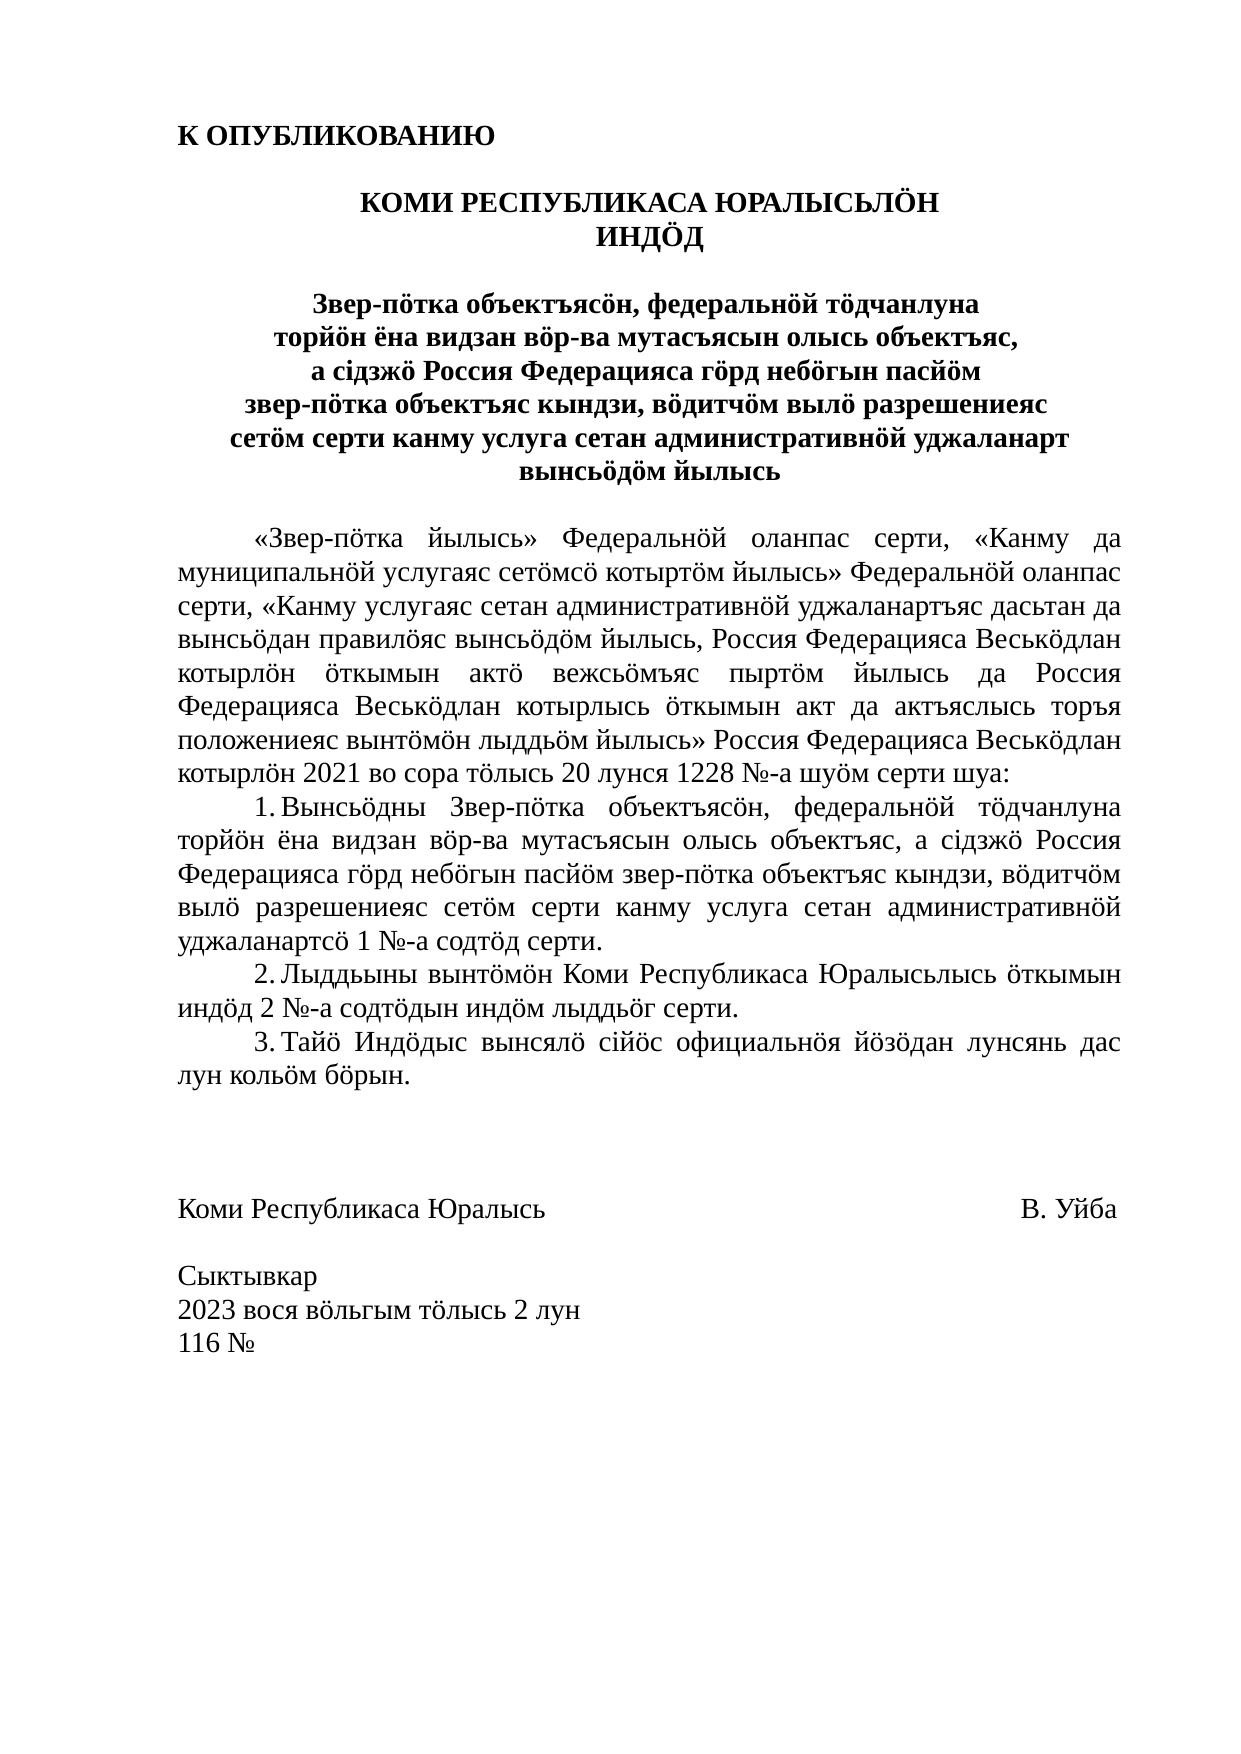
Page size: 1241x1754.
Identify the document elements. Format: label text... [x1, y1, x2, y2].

text торйӧн ёна видзан вӧр-ва мутасъясын олысь объектъяс, [177, 319, 1122, 353]
text сетӧм серти канму услуга сетан административнӧй уджаланарт вынсьӧдӧм йылысь [177, 420, 1122, 487]
subtitle ИНДӦД [177, 219, 1122, 252]
subtitle К ОПУБЛИКОВАНИЮ [177, 118, 1122, 152]
text 2023 вося вӧльгым тӧлысь 2 лун [177, 1292, 1122, 1326]
text а сідзжӧ Россия Федерацияса гӧрд небӧгын пасйӧм [177, 353, 1122, 386]
text Коми Республикаса Юралысь В. Уйба [177, 1191, 1122, 1225]
list Вынсьӧдны Звер-пӧтка объектъясӧн, федеральнӧй тӧдчанлуна торйӧн ёна видзан вӧр-ва мутасъясын олысь объектъяс, а сідзжӧ Россия Федерацияса гӧрд небӧгын пасйӧм звер-пӧтка объектъяс кындзи, вӧдитчӧм вылӧ разрешениеяс сетӧм серти канму услуга сетан административнӧй уджаланартсӧ 1 №-а содтӧд серти. [177, 789, 1122, 957]
list Лыддьыны вынтӧмӧн Коми Республикаса Юралысьлысь ӧткымын индӧд 2 №-а содтӧдын индӧм лыддьӧг серти. [177, 957, 1122, 1024]
subtitle КОМИ РЕСПУБЛИКАСА ЮРАЛЫСЬЛӦН [177, 185, 1122, 219]
text Сыктывкар [177, 1258, 1122, 1292]
text звер-пӧтка объектъяс кындзи, вӧдитчӧм вылӧ разрешениеяс [177, 386, 1122, 420]
subtitle 116 № [177, 1326, 1122, 1359]
text Звер-пӧтка объектъясӧн, федеральнӧй тӧдчанлуна [177, 286, 1122, 319]
list Тайӧ Индӧдыс вынсялӧ сійӧс официальнӧя йӧзӧдан лунсянь дас лун кольӧм бӧрын. [177, 1024, 1122, 1091]
text «Звер-пӧтка йылысь» Федеральнӧй оланпас серти, «Канму да муниципальнӧй услугаяс сетӧмсӧ котыртӧм йылысь» Федеральнӧй оланпас серти, «Канму услугаяс сетан административнӧй уджаланартъяс дасьтан да вынсьӧдан правилӧяс вынсьӧдӧм йылысь, Россия Федерацияса Веськӧдлан котырлӧн ӧткымын актӧ вежсьӧмъяс пыртӧм йылысь да Россия Федерацияса Веськӧдлан котырлысь ӧткымын акт да актъяслысь торъя положениеяс вынтӧмӧн лыддьӧм йылысь» Россия Федерацияса Веськӧдлан котырлӧн 2021 во сора тӧлысь 20 лунся 1228 №-а шуӧм серти шуа: [177, 521, 1122, 789]
